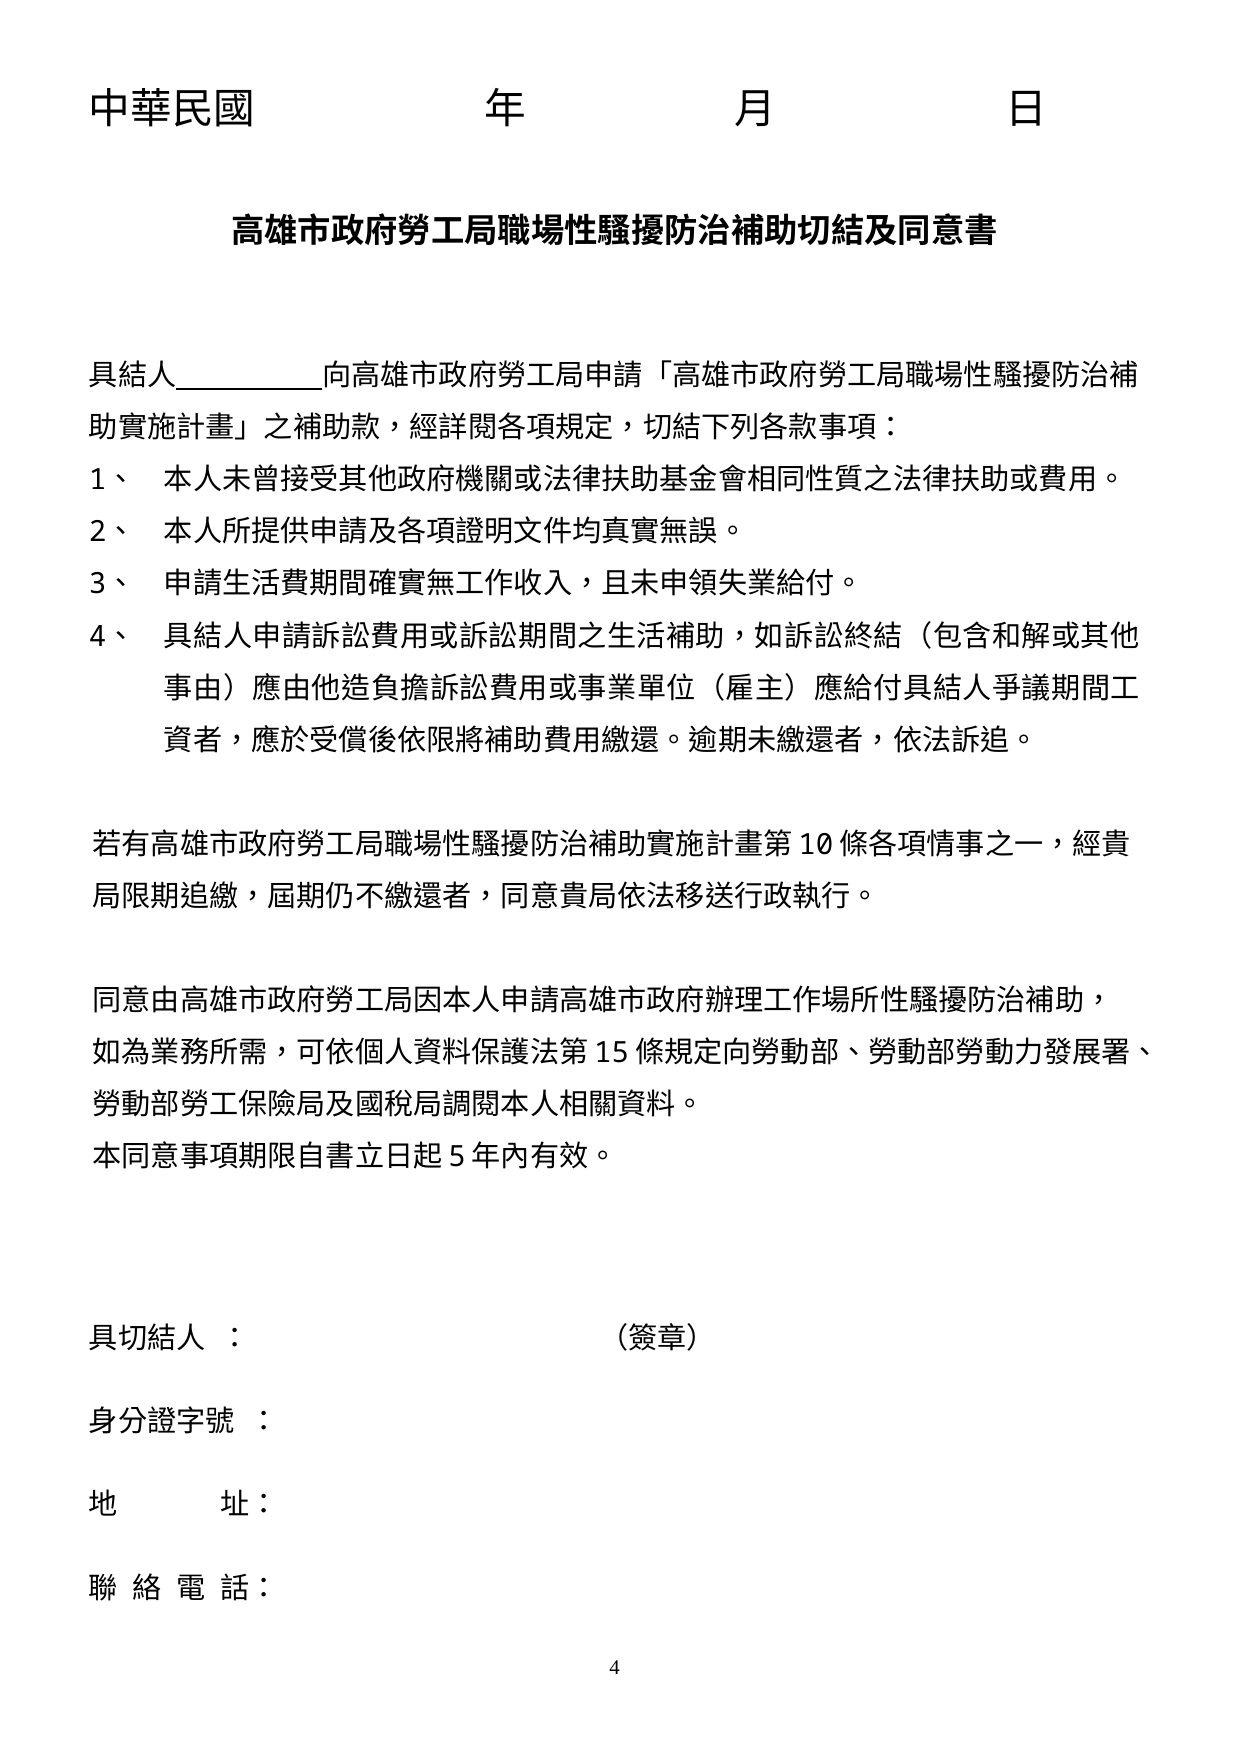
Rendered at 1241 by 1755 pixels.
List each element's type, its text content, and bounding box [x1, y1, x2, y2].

list 申請生活費期間確實無工作收入，且未申領失業給付。 [89, 552, 1140, 604]
list 具結人申請訴訟費用或訴訟期間之生活補助，如訴訟終結（包含和解或其他事由）應由他造負擔訴訟費用或事業單位（雇主）應給付具結人爭議期間工資者，應於受償後依限將補助費用繳還。逾期未繳還者，依法訴追。 [89, 604, 1140, 761]
text 中華民國 年 月 日 [89, 75, 1140, 135]
list 本人未曾接受其他政府機關或法律扶助基金會相同性質之法律扶助或費用。 [89, 448, 1140, 500]
text 具結人 向高雄市政府勞工局申請「高雄市政府勞工局職場性騷擾防治補助實施計畫」之補助款，經詳閱各項規定，切結下列各款事項： [89, 344, 1140, 448]
text 身分證字號 ： [89, 1365, 1140, 1448]
list 本人所提供申請及各項證明文件均真實無誤。 [89, 500, 1140, 552]
text 本同意事項期限自書立日起5年內有效。 [92, 1125, 1140, 1177]
text 若有高雄市政府勞工局職場性騷擾防治補助實施計畫第10條各項情事之一，經貴局限期追繳，屆期仍不繳還者，同意貴局依法移送行政執行。 [92, 813, 1140, 917]
text 高雄市政府勞工局職場性騷擾防治補助切結及同意書 [89, 203, 1140, 252]
text 地 址： [89, 1448, 1140, 1531]
text 同意由高雄市政府勞工局因本人申請高雄市政府辦理工作場所性騷擾防治補助，如為業務所需，可依個人資料保護法第15條規定向勞動部、勞動部勞動力發展署、勞動部勞工保險局及國稅局調閱本人相關資料。 [92, 969, 1140, 1125]
text 具切結人 ： （簽章） [89, 1281, 1140, 1365]
text 聯 絡 電 話： [89, 1531, 1140, 1615]
